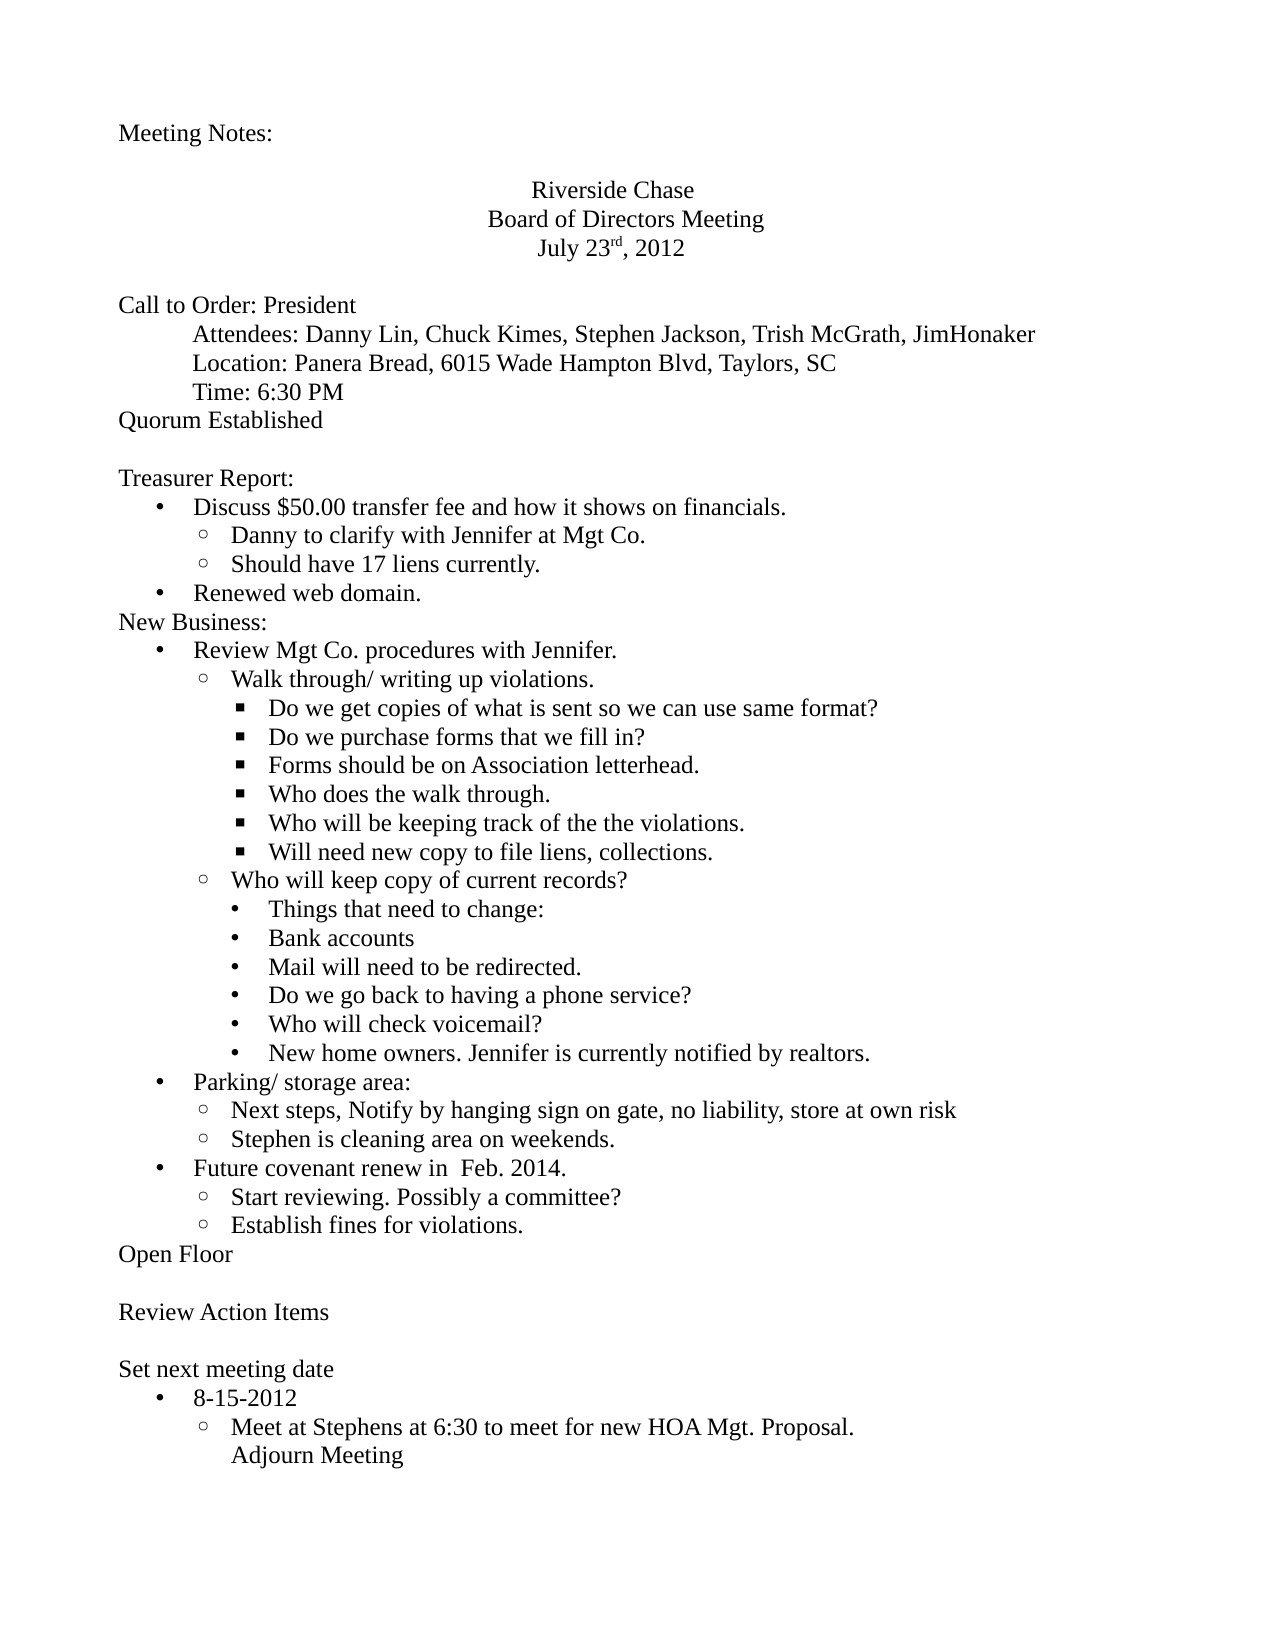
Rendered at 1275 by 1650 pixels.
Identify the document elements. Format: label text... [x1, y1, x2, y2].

list Do we get copies of what is sent so we can use same format? [231, 693, 1157, 722]
list Who will be keeping track of the the violations. [231, 808, 1157, 837]
list Mail will need to be redirected. [231, 952, 1157, 981]
list Will need new copy to file liens, collections. [231, 837, 1157, 866]
text Location: Panera Bread, 6015 Wade Hampton Blvd, Taylors, SC [118, 348, 1157, 377]
list Who will check voicemail? [231, 1009, 1157, 1038]
text Review Action Items [118, 1297, 1157, 1326]
list Danny to clarify with Jennifer at Mgt Co. [193, 521, 1157, 549]
list Future covenant renew in Feb. 2014. [156, 1153, 1157, 1182]
list Things that need to change: [231, 894, 1157, 923]
list Walk through/ writing up violations. [193, 664, 1157, 693]
list Who does the walk through. [231, 779, 1157, 808]
list New home owners. Jennifer is currently notified by realtors. [231, 1038, 1157, 1067]
list Meet at Stephens at 6:30 to meet for new HOA Mgt. Proposal. [193, 1412, 1157, 1441]
list Next steps, Notify by hanging sign on gate, no liability, store at own risk [193, 1096, 1157, 1124]
text Time: 6:30 PM [118, 377, 1157, 406]
text July 23rd, 2012 [118, 233, 1157, 262]
list Who will keep copy of current records? [193, 866, 1157, 894]
list Review Mgt Co. procedures with Jennifer. [156, 636, 1157, 664]
text Treasurer Report: [118, 463, 1157, 492]
text Set next meeting date [118, 1354, 1157, 1383]
text Attendees: Danny Lin, Chuck Kimes, Stephen Jackson, Trish McGrath, JimHonaker [118, 319, 1157, 348]
list Forms should be on Association letterhead. [231, 751, 1157, 779]
list Do we purchase forms that we fill in? [231, 722, 1157, 751]
text Board of Directors Meeting [118, 204, 1157, 233]
list Discuss $50.00 transfer fee and how it shows on financials. [156, 492, 1157, 521]
text Riverside Chase [118, 176, 1157, 204]
text New Business: [118, 607, 1157, 636]
list Bank accounts [231, 923, 1157, 952]
list Adjourn Meeting [193, 1441, 1157, 1469]
text Quorum Established [118, 406, 1157, 434]
text Open Floor [118, 1239, 1157, 1268]
list Renewed web domain. [156, 578, 1157, 607]
list Start reviewing. Possibly a committee? [193, 1182, 1157, 1211]
list Establish fines for violations. [193, 1211, 1157, 1239]
text Meeting Notes: [118, 118, 1157, 147]
list Parking/ storage area: [156, 1067, 1157, 1096]
text Call to Order: President [118, 291, 1157, 319]
list 8-15-2012 [156, 1383, 1157, 1412]
list Do we go back to having a phone service? [231, 981, 1157, 1009]
list Stephen is cleaning area on weekends. [193, 1124, 1157, 1153]
list Should have 17 liens currently. [193, 549, 1157, 578]
